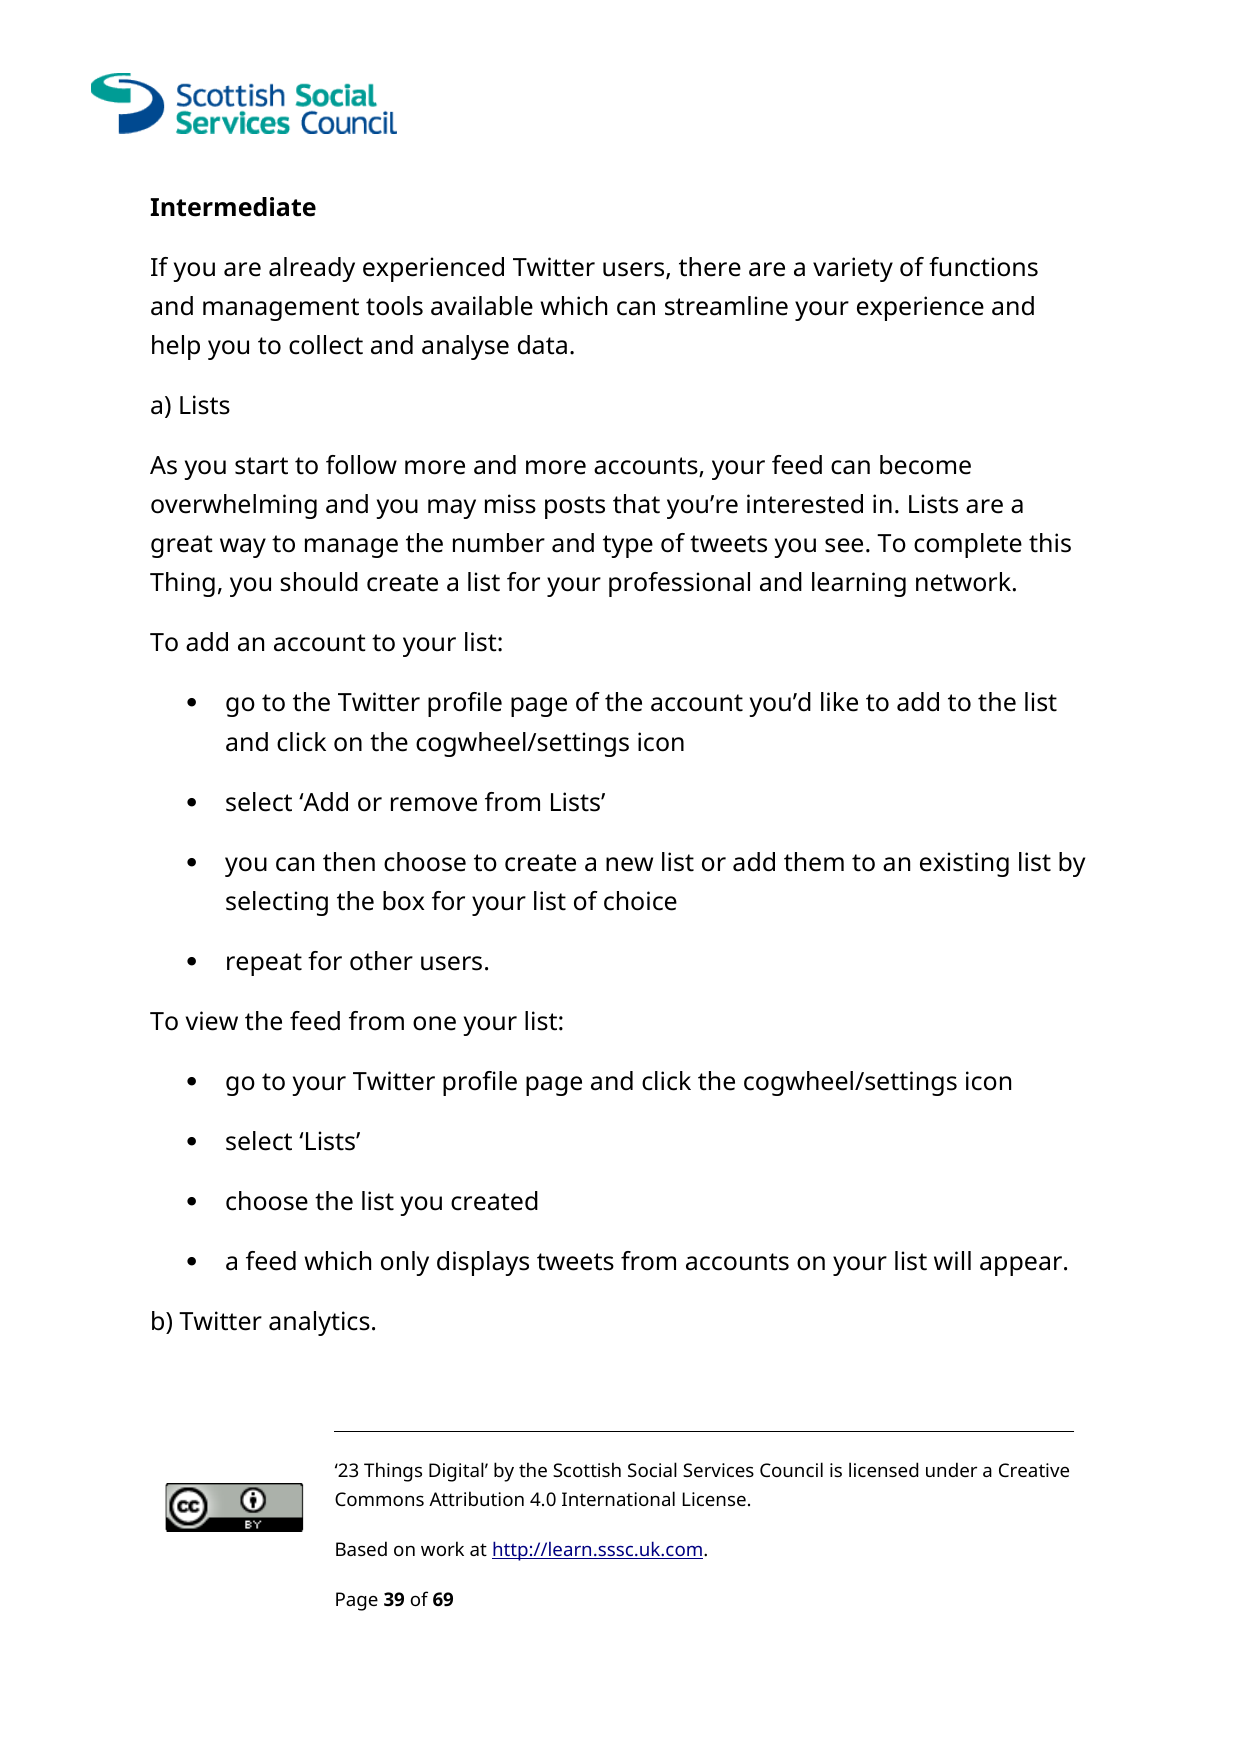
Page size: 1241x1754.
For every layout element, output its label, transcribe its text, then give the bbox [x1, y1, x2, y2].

text a) Lists [150, 387, 1090, 422]
text To view the feed from one your list: [150, 1003, 1090, 1037]
list you can then choose to create a new list or add them to an existing list by selecting the box for your list of choice [187, 844, 1090, 917]
list choose the list you created [187, 1183, 1090, 1217]
text Intermediate [150, 189, 1090, 223]
list select ‘Add or remove from Lists’ [187, 784, 1090, 818]
text As you start to follow more and more accounts, your feed can become overwhelming and you may miss posts that you’re interested in. Lists are a great way to manage the number and type of tweets you see. To complete this Thing, you should create a list for your professional and learning network. [150, 447, 1090, 599]
list repeat for other users. [187, 943, 1090, 977]
list go to your Twitter profile page and click the cogwheel/settings icon [187, 1063, 1090, 1097]
list select ‘Lists’ [187, 1123, 1090, 1157]
text If you are already experienced Twitter users, there are a variety of functions and management tools available which can streamline your experience and help you to collect and analyse data. [150, 249, 1090, 362]
list go to the Twitter profile page of the account you’d like to add to the list and click on the cogwheel/settings icon [187, 685, 1090, 758]
text b) Twitter analytics. [150, 1303, 1090, 1337]
list a feed which only displays tweets from accounts on your list will appear. [187, 1243, 1090, 1277]
text To add an account to your list: [150, 625, 1090, 659]
